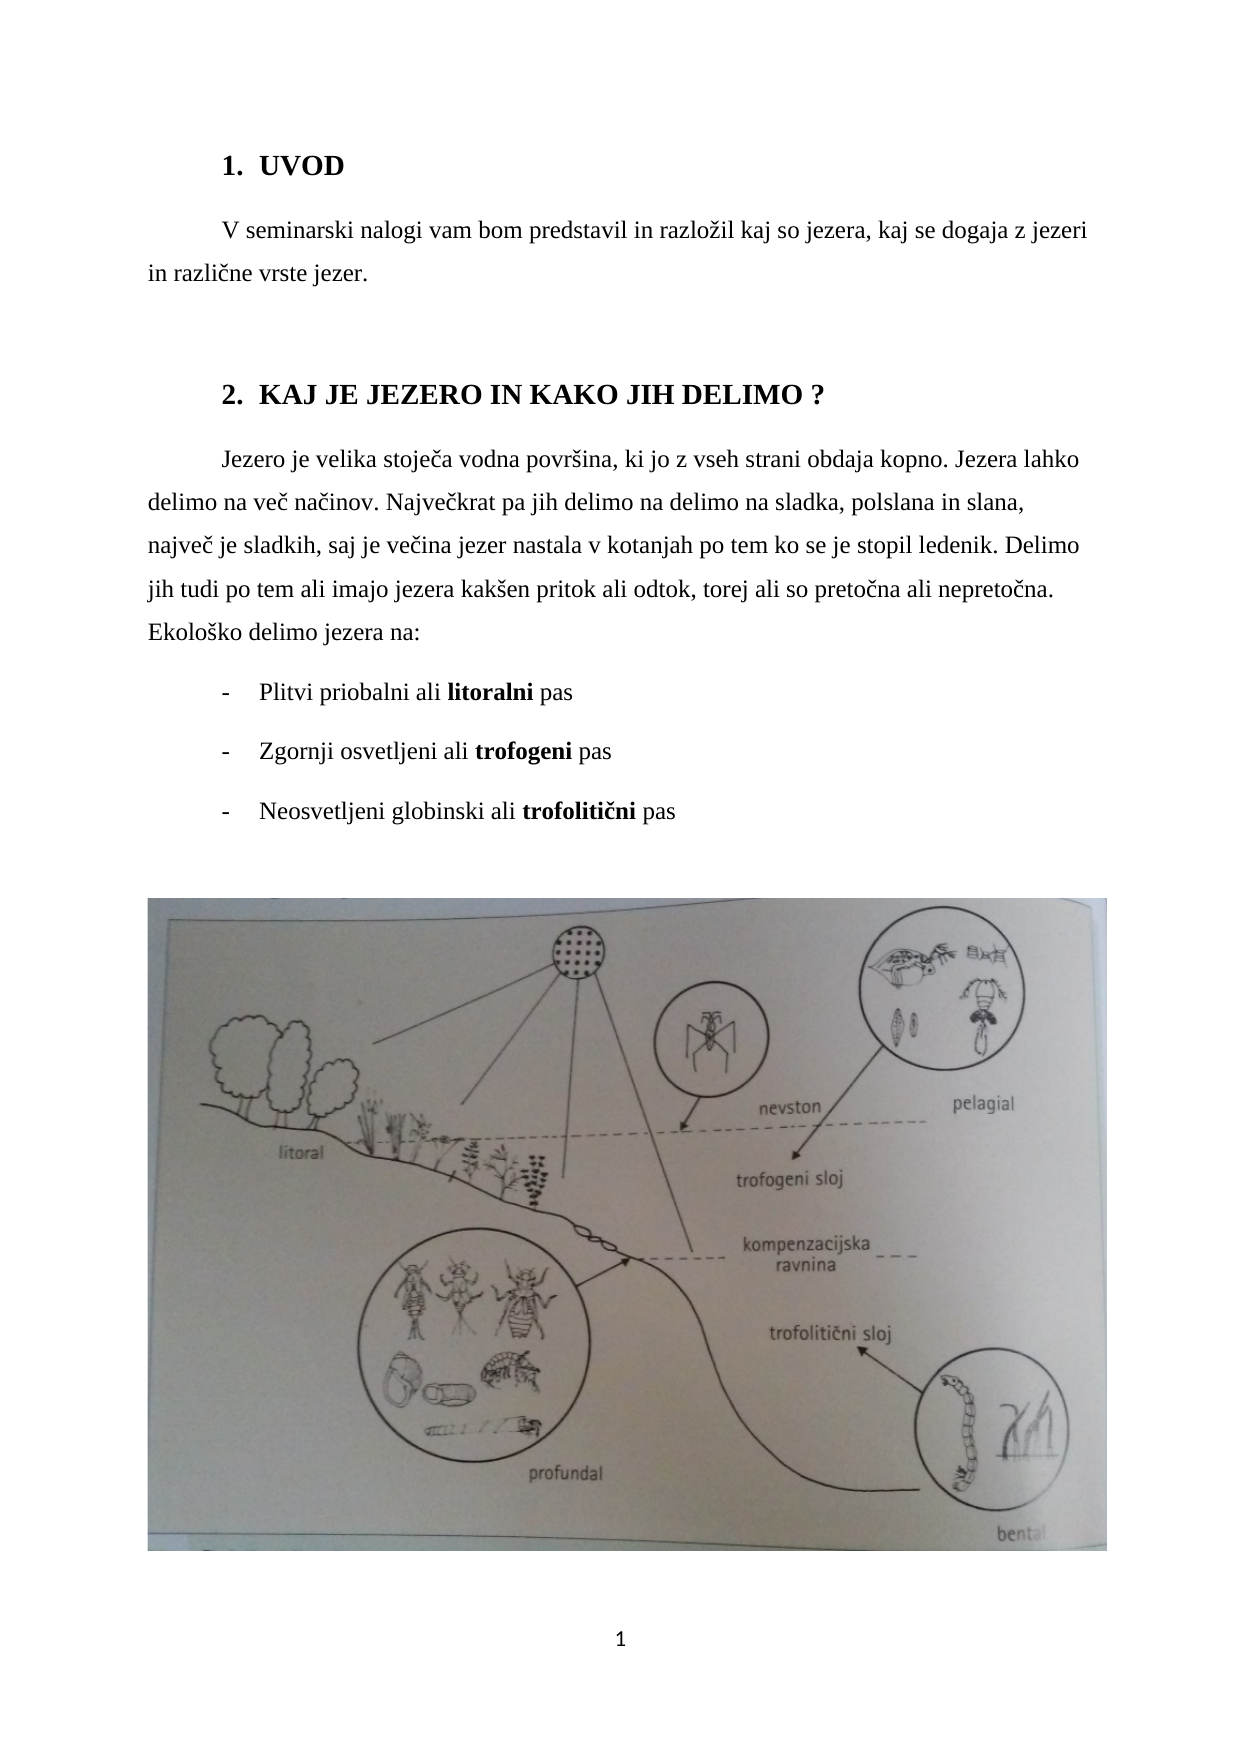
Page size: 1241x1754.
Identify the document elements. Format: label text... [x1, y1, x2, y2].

list KAJ JE JEZERO IN KAKO JIH DELIMO ? [221, 377, 1092, 411]
list Zgornji osvetljeni ali trofogeni pas [221, 736, 1092, 765]
picture [147, 898, 1107, 1551]
list UVOD [221, 148, 1092, 181]
text V seminarski nalogi vam bom predstavil in razložil kaj so jezera, kaj se dogaja z jezeri in različne vrste jezer. [148, 215, 1092, 287]
text Jezero je velika stoječa vodna površina, ki jo z vseh strani obdaja kopno. Jezera lahko delimo na več načinov. Največkrat pa jih delimo na delimo na sladka, polslana in slana, največ je sladkih, saj je večina jezer nastala v kotanjah po tem ko se je stopil ledenik. Delimo jih tudi po tem ali imajo jezera kakšen pritok ali odtok, torej ali so pretočna ali nepretočna. Ekološko delimo jezera na: [148, 444, 1092, 646]
list Plitvi priobalni ali litoralni pas [221, 677, 1092, 705]
list Neosvetljeni globinski ali trofolitični pas [221, 796, 1092, 825]
